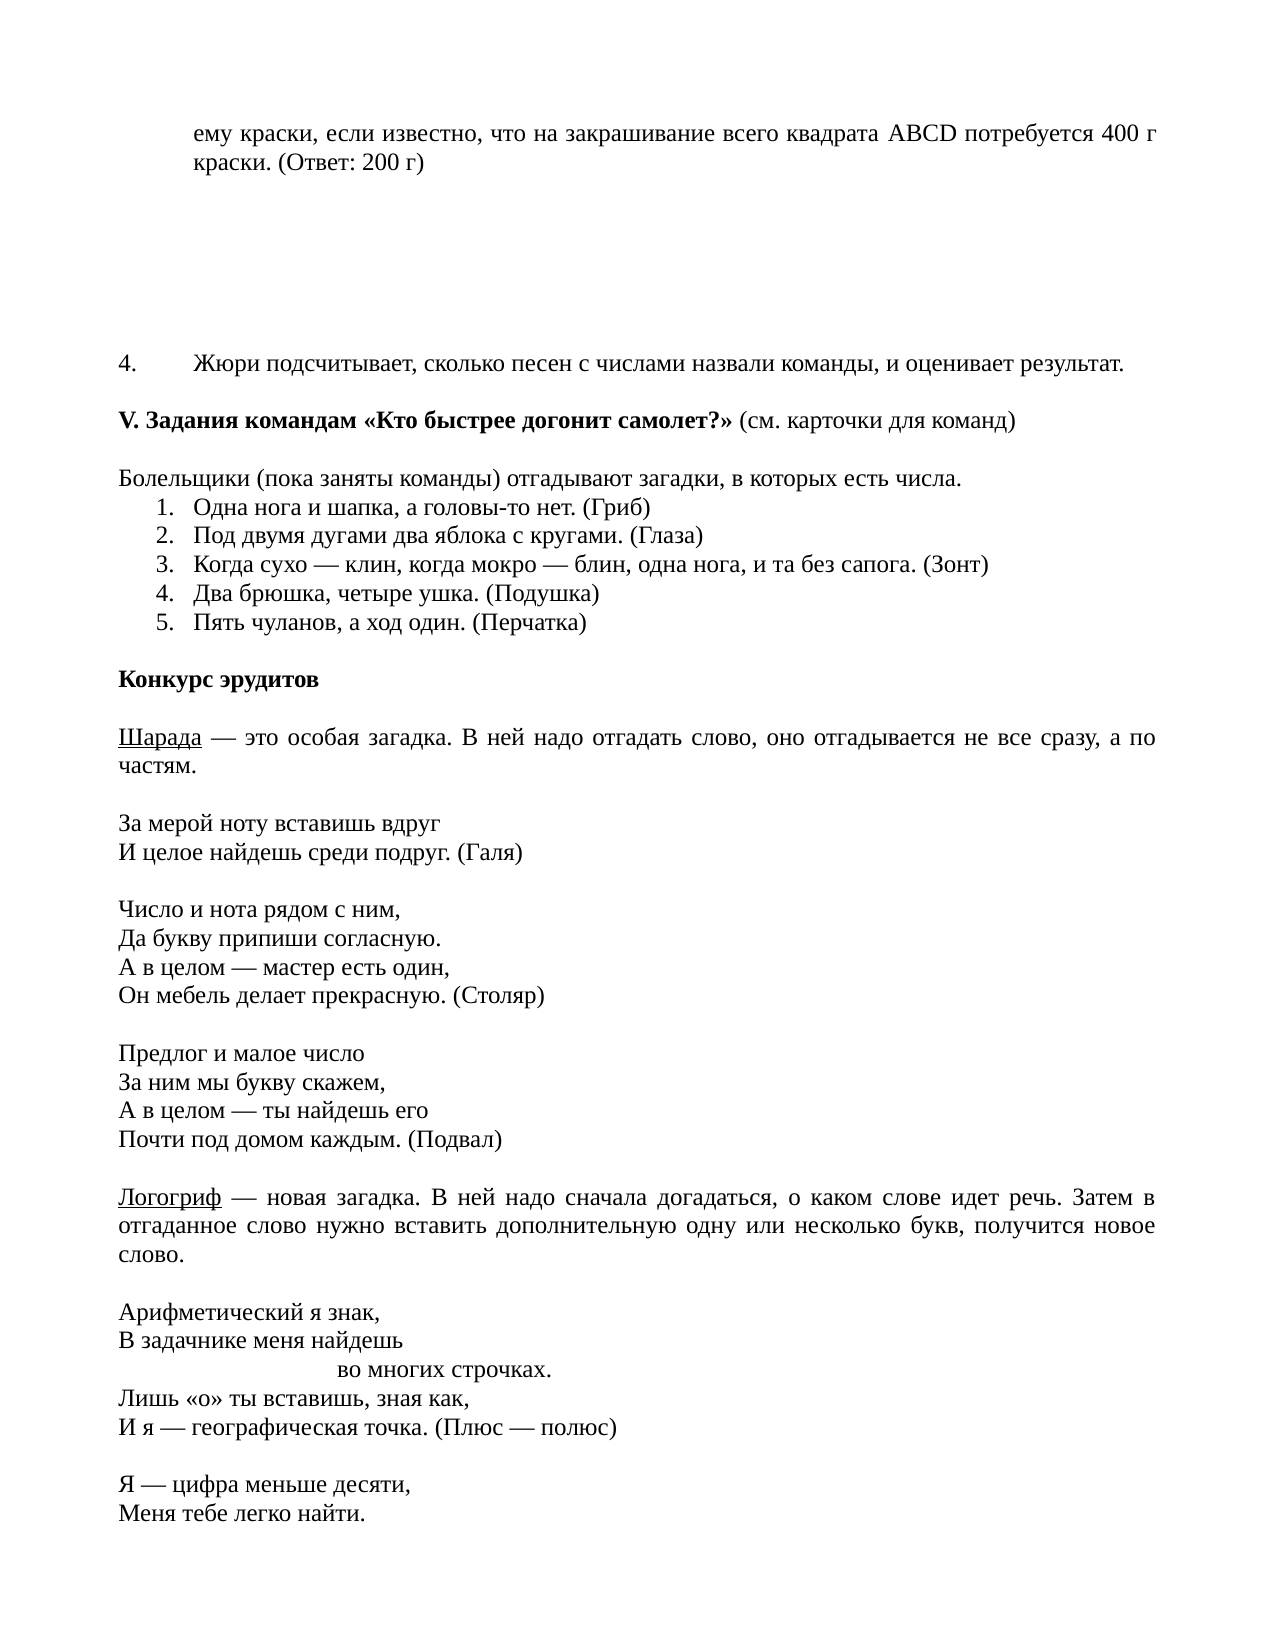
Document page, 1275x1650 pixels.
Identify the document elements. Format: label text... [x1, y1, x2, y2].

text Меня тебе легко найти. [118, 1498, 1157, 1527]
list Два брюшка, четыре ушка. (Подушка) [156, 578, 1157, 607]
list Одна нога и шапка, а головы-то нет. (Гриб) [156, 492, 1157, 521]
text Он мебель делает прекрасную. (Столяр) [118, 981, 1157, 1009]
text В задачнике меня найдешь [118, 1326, 1157, 1354]
list ему краски, если известно, что на закрашивание всего квадрата АВСD потребуется 400 г краски. (Ответ: 200 г) [156, 118, 1157, 176]
list Пять чуланов, а ход один. (Перчатка) [156, 607, 1157, 636]
text А в целом — мастер есть один, [118, 952, 1157, 981]
text Да букву припиши согласную. [118, 923, 1157, 952]
text За мерой ноту вставишь вдруг [118, 808, 1157, 837]
text Я — цифра меньше десяти, [118, 1469, 1157, 1498]
list Когда сухо — клин, когда мокро — блин, одна нога, и та без сапога. (Зонт) [156, 549, 1157, 578]
list Конкурс эрудитов [81, 664, 1157, 693]
text Арифметический я знак, [118, 1297, 1157, 1326]
text Почти под домом каждым. (Подвал) [118, 1124, 1157, 1153]
list Шарада — это особая загадка. В ней надо отгадать слово, оно отгадывается не все сразу, а по частям. [118, 722, 1157, 779]
text За ним мы букву скажем, [118, 1067, 1157, 1096]
text Логогpиф — новая загадка. В ней надо сначала догадаться, о каком слове идет речь. Затем в отгаданное слово нужно вставить дополнительную одну или несколько букв, получится новое слово. [118, 1182, 1157, 1268]
list Жюри подсчитывает, сколько песен с числами назвали команды, и оценивает результат. [118, 348, 1157, 377]
text Болельщики (пока заняты команды) отгадывают загадки, в которых есть числа. [118, 463, 1157, 492]
text Предлог и малое число [118, 1038, 1157, 1067]
text во многих строчках. [118, 1354, 1157, 1383]
text А в целом — ты найдешь его [118, 1096, 1157, 1124]
text И целое найдешь среди подруг. (Галя) [118, 837, 1157, 866]
text V. Задания командам «Кто быстрее догонит самолет?» (см. карточки для команд) [118, 406, 1157, 434]
list Под двумя дугами два яблока с кругами. (Глаза) [156, 521, 1157, 549]
text Лишь «о» ты вставишь, зная как, [118, 1383, 1157, 1412]
text Число и нота рядом с ним, [118, 894, 1157, 923]
text И я — географическая точка. (Плюс — полюс) [118, 1412, 1157, 1441]
